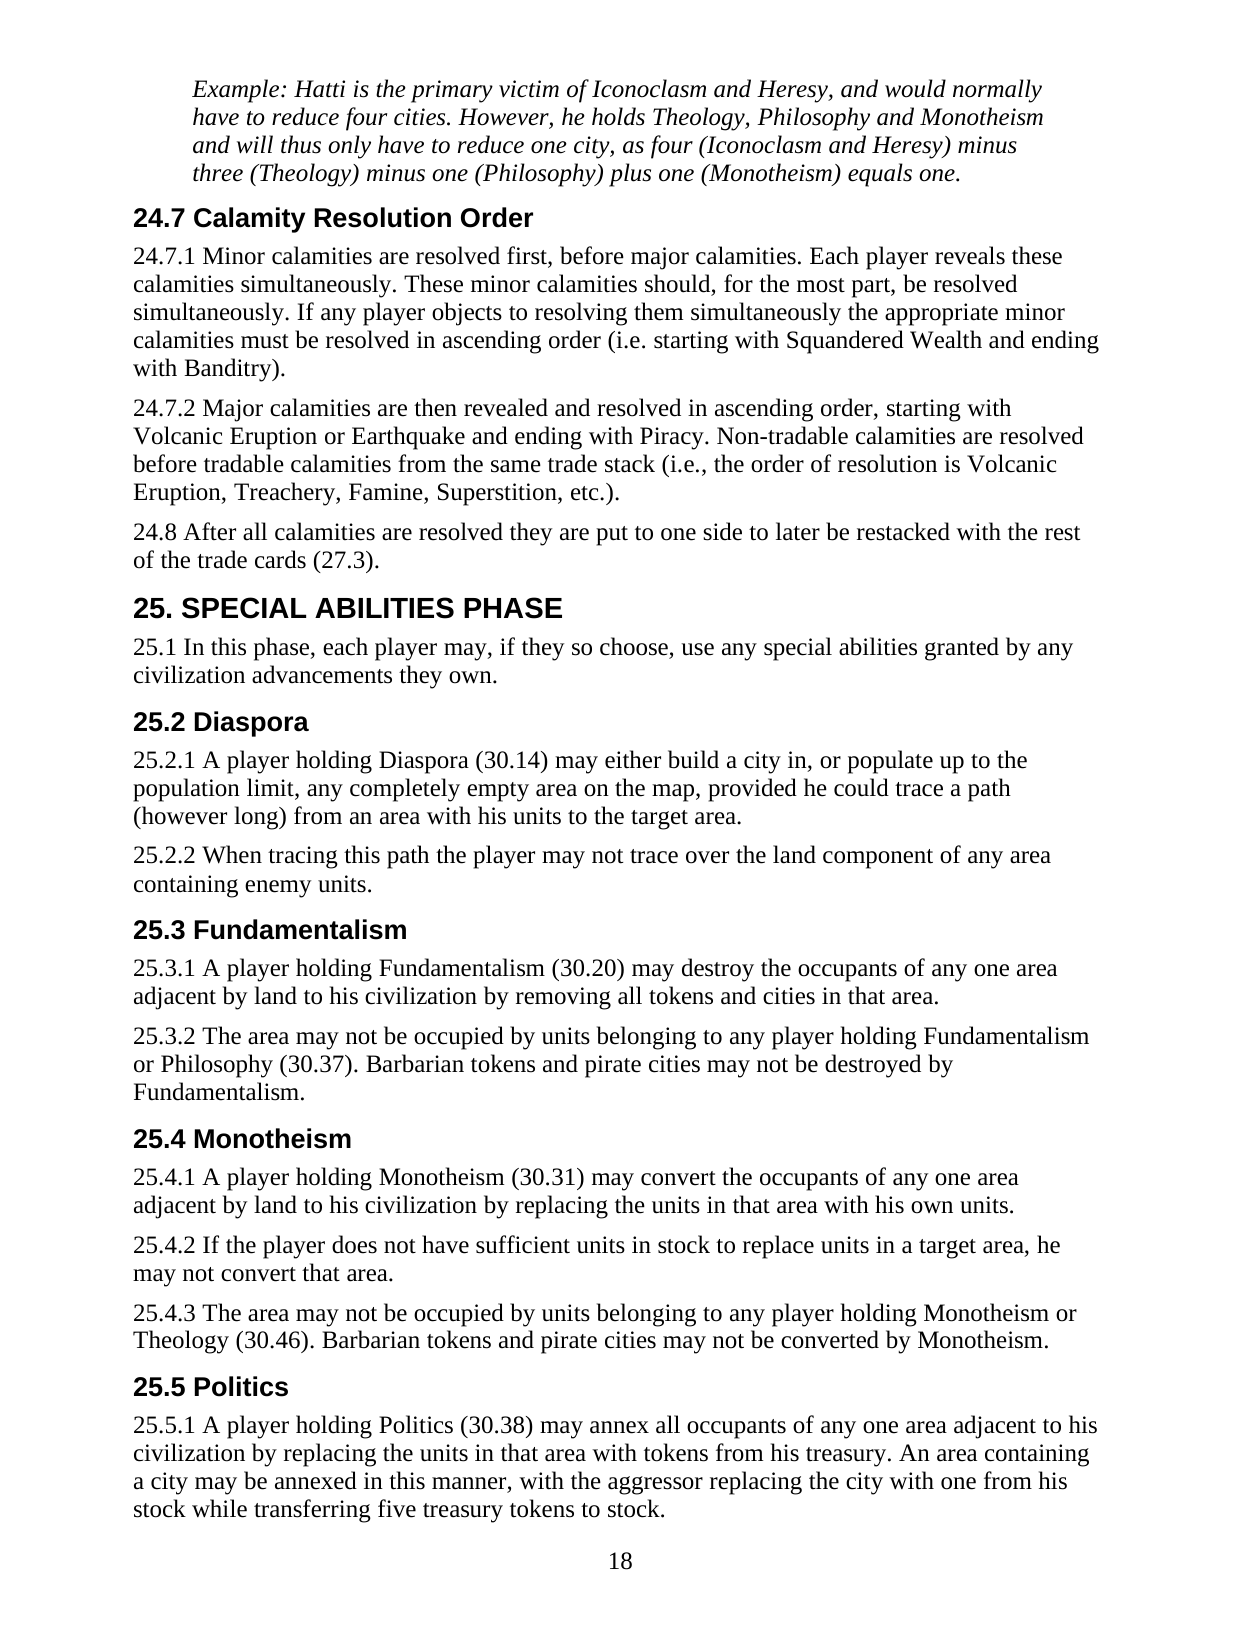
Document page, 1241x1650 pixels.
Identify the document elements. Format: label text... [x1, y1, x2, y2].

text 24.7.2 Major calamities are then revealed and resolved in ascending order, starting with Volcanic Eruption or Earthquake and ending with Piracy. Non-tradable calamities are resolved before tradable calamities from the same trade stack (i.e., the order of resolution is Volcanic Eruption, Treachery, Famine, Superstition, etc.). [133, 394, 1107, 506]
text 25.1 In this phase, each player may, if they so choose, use any special abilities granted by any civilization advancements they own. [133, 633, 1107, 689]
subtitle 25.2 Diaspora [133, 707, 1107, 737]
subtitle 25.5 Politics [133, 1372, 1107, 1402]
subtitle 25.3 Fundamentalism [133, 915, 1107, 945]
text 25.4.2 If the player does not have sufficient units in stock to replace units in a target area, he may not convert that area. [133, 1231, 1107, 1287]
text 25.4.1 A player holding Monotheism (30.31) may convert the occupants of any one area adjacent by land to his civilization by replacing the units in that area with his own units. [133, 1163, 1107, 1219]
text 24.7.1 Minor calamities are resolved first, before major calamities. Each player reveals these calamities simultaneously. These minor calamities should, for the most part, be resolved simultaneously. If any player objects to resolving them simultaneously the appropriate minor calamities must be resolved in ascending order (i.e. starting with Squandered Wealth and ending with Banditry). [133, 242, 1107, 382]
text 25.5.1 A player holding Politics (30.38) may annex all occupants of any one area adjacent to his civilization by replacing the units in that area with tokens from his treasury. An area containing a city may be annexed in this manner, with the aggressor replacing the city with one from his stock while transferring five treasury tokens to stock. [133, 1411, 1107, 1523]
subtitle 25. Special Abilities Phase [133, 592, 1107, 624]
text 25.2.2 When tracing this path the player may not trace over the land component of any area containing enemy units. [133, 841, 1107, 897]
text 25.4.3 The area may not be occupied by units belonging to any player holding Monotheism or Theology (30.46). Barbarian tokens and pirate cities may not be converted by Monotheism. [133, 1298, 1107, 1354]
text Example: Hatti is the primary victim of Iconoclasm and Heresy, and would normally have to reduce four cities. However, he holds Theology, Philosophy and Monotheism and will thus only have to reduce one city, as four (Iconoclasm and Heresy) minus three (Theology) minus one (Philosophy) plus one (Monotheism) equals one. [192, 75, 1048, 187]
subtitle 25.4 Monotheism [133, 1124, 1107, 1154]
subtitle 24.7 Calamity Resolution Order [133, 203, 1107, 233]
text 25.3.2 The area may not be occupied by units belonging to any player holding Fundamentalism or Philosophy (30.37). Barbarian tokens and pirate cities may not be destroyed by Fundamentalism. [133, 1022, 1107, 1106]
text 25.3.1 A player holding Fundamentalism (30.20) may destroy the occupants of any one area adjacent by land to his civilization by removing all tokens and cities in that area. [133, 954, 1107, 1010]
text 25.2.1 A player holding Diaspora (30.14) may either build a city in, or populate up to the population limit, any completely empty area on the map, provided he could trace a path (however long) from an area with his units to the target area. [133, 746, 1107, 829]
text 24.8 After all calamities are resolved they are put to one side to later be restacked with the rest of the trade cards (27.3). [133, 518, 1107, 574]
